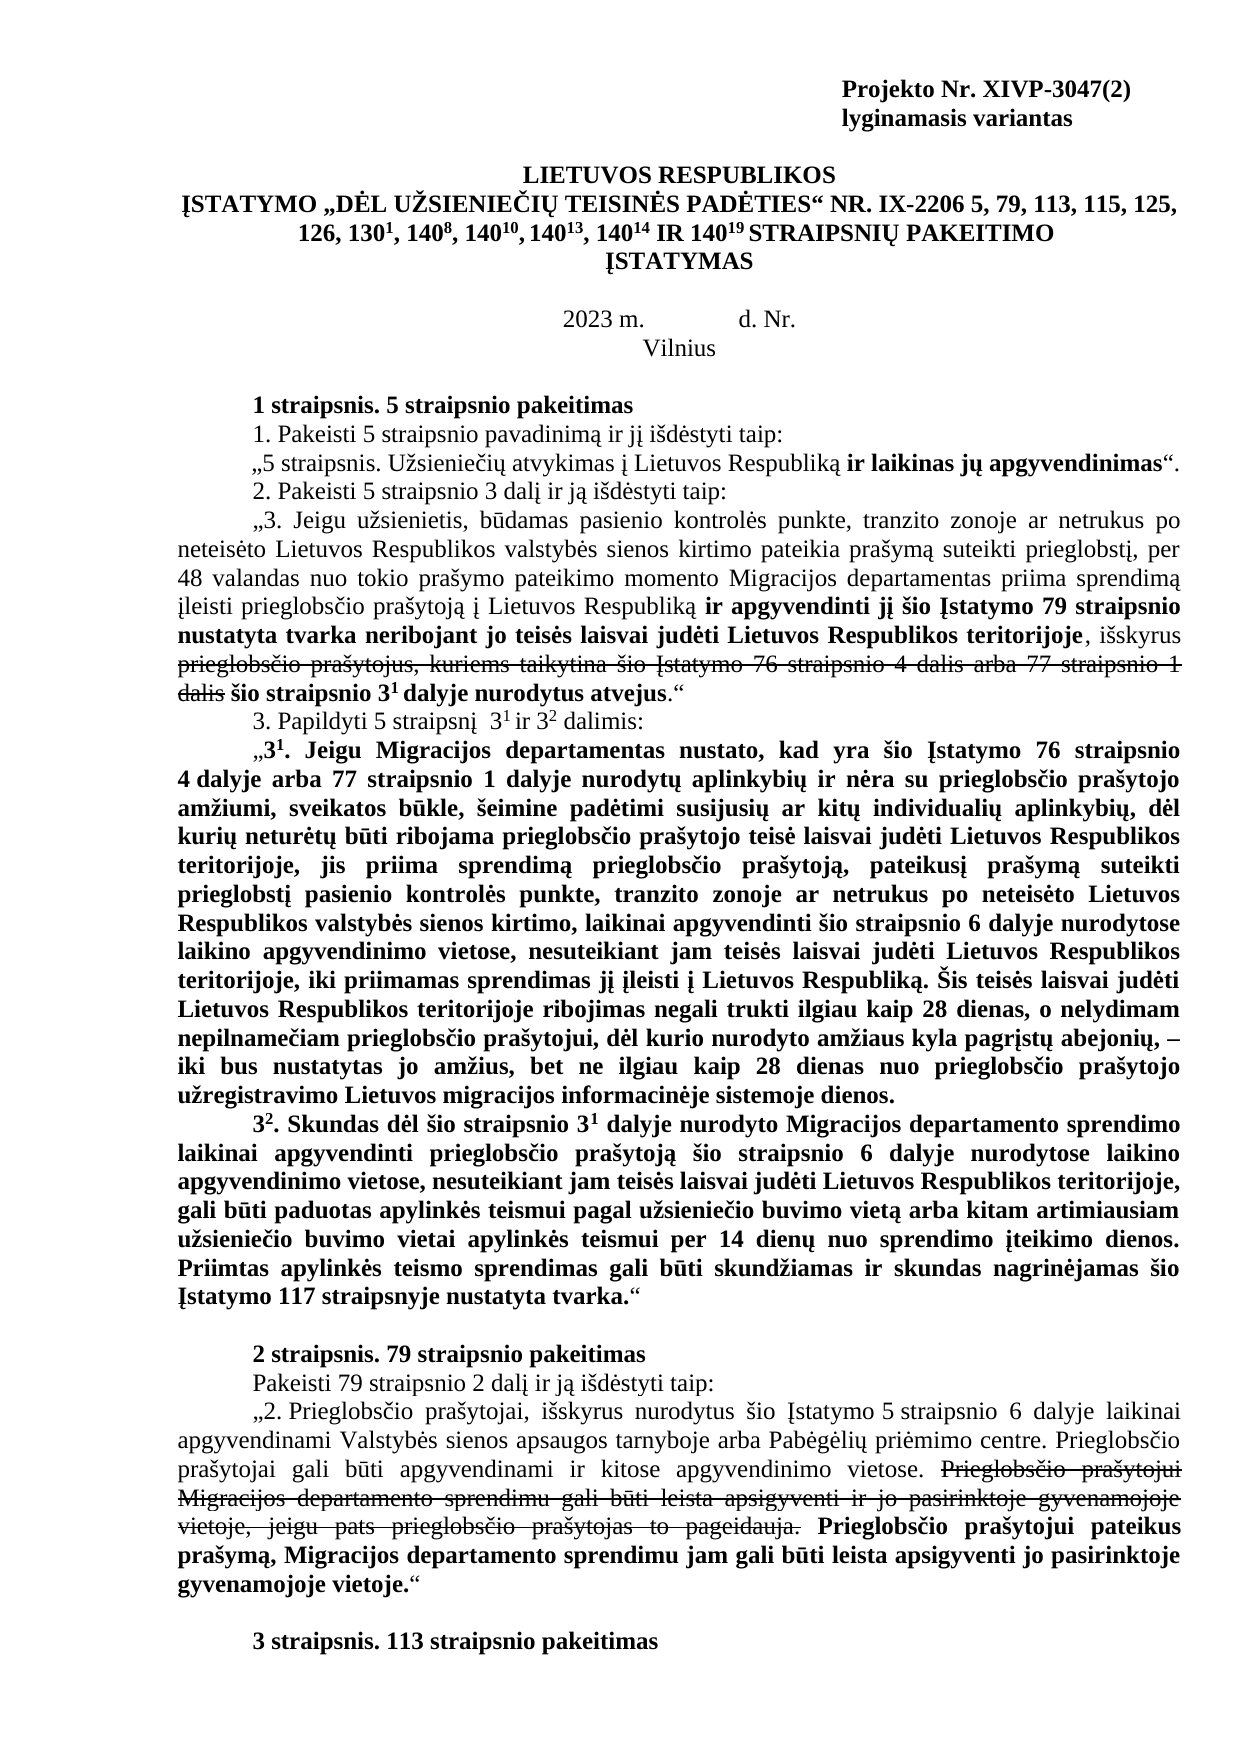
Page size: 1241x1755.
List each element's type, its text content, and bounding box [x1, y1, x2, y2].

text „31. Jeigu Migracijos departamentas nustato, kad yra šio Įstatymo 76 straipsnio 4 dalyje arba 77 straipsnio 1 dalyje nurodytų aplinkybių ir nėra su prieglobsčio prašytojo amžiumi, sveikatos būkle, šeimine padėtimi susijusių ar kitų individualių aplinkybių, dėl kurių neturėtų būti ribojama prieglobsčio prašytojo teisė laisvai judėti Lietuvos Respublikos teritorijoje, jis priima sprendimą prieglobsčio prašytoją, pateikusį prašymą suteikti prieglobstį pasienio kontrolės punkte, tranzito zonoje ar netrukus po neteisėto Lietuvos Respublikos valstybės sienos kirtimo, laikinai apgyvendinti šio straipsnio 6 dalyje nurodytose laikino apgyvendinimo vietose, nesuteikiant jam teisės laisvai judėti Lietuvos Respublikos teritorijoje, iki priimamas sprendimas jį įleisti į Lietuvos Respubliką. Šis teisės laisvai judėti Lietuvos Respublikos teritorijoje ribojimas negali trukti ilgiau kaip 28 dienas, o nelydimam nepilnamečiam prieglobsčio prašytojui, dėl kurio nurodyto amžiaus kyla pagrįstų abejonių, – iki bus nustatytas jo amžius, bet ne ilgiau kaip 28 dienas nuo prieglobsčio prašytojo užregistravimo Lietuvos migracijos informacinėje sistemoje dienos. [177, 735, 1181, 1109]
text 3. Papildyti 5 straipsnį 31 ir 32 dalimis: [177, 706, 1181, 735]
text LIETUVOS RESPUBLIKOS [177, 160, 1181, 189]
text 32. Skundas dėl šio straipsnio 31 dalyje nurodyto Migracijos departamento sprendimo laikinai apgyvendinti prieglobsčio prašytoją šio straipsnio 6 dalyje nurodytose laikino apgyvendinimo vietose, nesuteikiant jam teisės laisvai judėti Lietuvos Respublikos teritorijoje, gali būti paduotas apylinkės teismui pagal užsieniečio buvimo vietą arba kitam artimiausiam užsieniečio buvimo vietai apylinkės teismui per 14 dienų nuo sprendimo įteikimo dienos. Priimtas apylinkės teismo sprendimas gali būti skundžiamas ir skundas nagrinėjamas šio Įstatymo 117 straipsnyje nustatyta tvarka.“ [177, 1109, 1181, 1310]
text „5 straipsnis. Užsieniečių atvykimas į Lietuvos Respubliką ir laikinas jų apgyvendinimas“. [251, 448, 1181, 476]
text „2. Prieglobsčio prašytojai, išskyrus nurodytus šio Įstatymo 5 straipsnio 6 dalyje laikinai apgyvendinami Valstybės sienos apsaugos tarnyboje arba Pabėgėlių priėmimo centre. Prieglobsčio prašytojai gali būti apgyvendinami ir kitose apgyvendinimo vietose. Prieglobsčio prašytojui Migracijos departamento sprendimu gali būti leista apsigyventi ir jo pasirinktoje gyvenamojoje vietoje, jeigu pats prieglobsčio prašytojas to pageidauja. Prieglobsčio prašytojui pateikus prašymą, Migracijos departamento sprendimu jam gali būti leista apsigyventi jo pasirinktoje gyvenamojoje vietoje.“ [177, 1499, 1181, 1598]
text ĮSTATYMO „DĖL UŽSIENIEČIŲ TEISINĖS PADĖTIES“ NR. IX-2206 5, 79, 113, 115, 125, 126, 1301, 1408, 14010, 14013, 14014 Ir 14019 STRAIPSNIŲ PAKEITIMO [177, 189, 1181, 246]
text 2 straipsnis. 79 straipsnio pakeitimas [177, 1339, 1181, 1368]
text „3. Jeigu užsienietis, būdamas pasienio kontrolės punkte, tranzito zonoje ar netrukus po neteisėto Lietuvos Respublikos valstybės sienos kirtimo pateikia prašymą suteikti prieglobstį, per 48 valandas nuo tokio prašymo pateikimo momento Migracijos departamentas priima sprendimą įleisti prieglobsčio prašytoją į Lietuvos Respubliką ir apgyvendinti jį šio Įstatymo 79 straipsnio nustatyta tvarka neribojant jo teisės laisvai judėti Lietuvos Respublikos teritorijoje, išskyrus prieglobsčio prašytojus, kuriems taikytina šio Įstatymo 76 straipsnio 4 dalis arba 77 straipsnio 1 dalis šio straipsnio 31 dalyje nurodytus atvejus.“ [177, 665, 1181, 706]
text Projekto Nr. XIVP-3047(2) [177, 74, 1181, 103]
text ĮSTATYMAS [177, 246, 1181, 275]
text 1 straipsnis. 5 straipsnio pakeitimas [177, 390, 1181, 419]
text Vilnius [177, 333, 1181, 361]
text lyginamasis variantas [177, 103, 1181, 131]
text 2023 m. d. Nr. [177, 304, 1181, 333]
text 1. Pakeisti 5 straipsnio pavadinimą ir jį išdėstyti taip: [177, 419, 1181, 448]
text 2. Pakeisti 5 straipsnio 3 dalį ir ją išdėstyti taip: [177, 476, 1181, 505]
text „2. Prieglobsčio prašytojai, išskyrus nurodytus šio Įstatymo 5 straipsnio 6 dalyje laikinai apgyvendinami Valstybės sienos apsaugos tarnyboje arba Pabėgėlių priėmimo centre. Prieglobsčio prašytojai gali būti apgyvendinami ir kitose apgyvendinimo vietose. Prieglobsčio prašytojui Migracijos departamento sprendimu gali būti leista apsigyventi ir jo pasirinktoje gyvenamojoje vietoje, jeigu pats prieglobsčio prašytojas to pageidauja. Prieglobsčio prašytojui pateikus prašymą, Migracijos departamento sprendimu jam gali būti leista apsigyventi jo pasirinktoje gyvenamojoje vietoje.“ [177, 1396, 1181, 1498]
text „3. Jeigu užsienietis, būdamas pasienio kontrolės punkte, tranzito zonoje ar netrukus po neteisėto Lietuvos Respublikos valstybės sienos kirtimo pateikia prašymą suteikti prieglobstį, per 48 valandas nuo tokio prašymo pateikimo momento Migracijos departamentas priima sprendimą įleisti prieglobsčio prašytoją į Lietuvos Respubliką ir apgyvendinti jį šio Įstatymo 79 straipsnio nustatyta tvarka neribojant jo teisės laisvai judėti Lietuvos Respublikos teritorijoje, išskyrus prieglobsčio prašytojus, kuriems taikytina šio Įstatymo 76 straipsnio 4 dalis arba 77 straipsnio 1 dalis šio straipsnio 31 dalyje nurodytus atvejus.“ [177, 505, 1181, 664]
text 3 straipsnis. 113 straipsnio pakeitimas [177, 1626, 1181, 1655]
text Pakeisti 79 straipsnio 2 dalį ir ją išdėstyti taip: [177, 1368, 1181, 1396]
